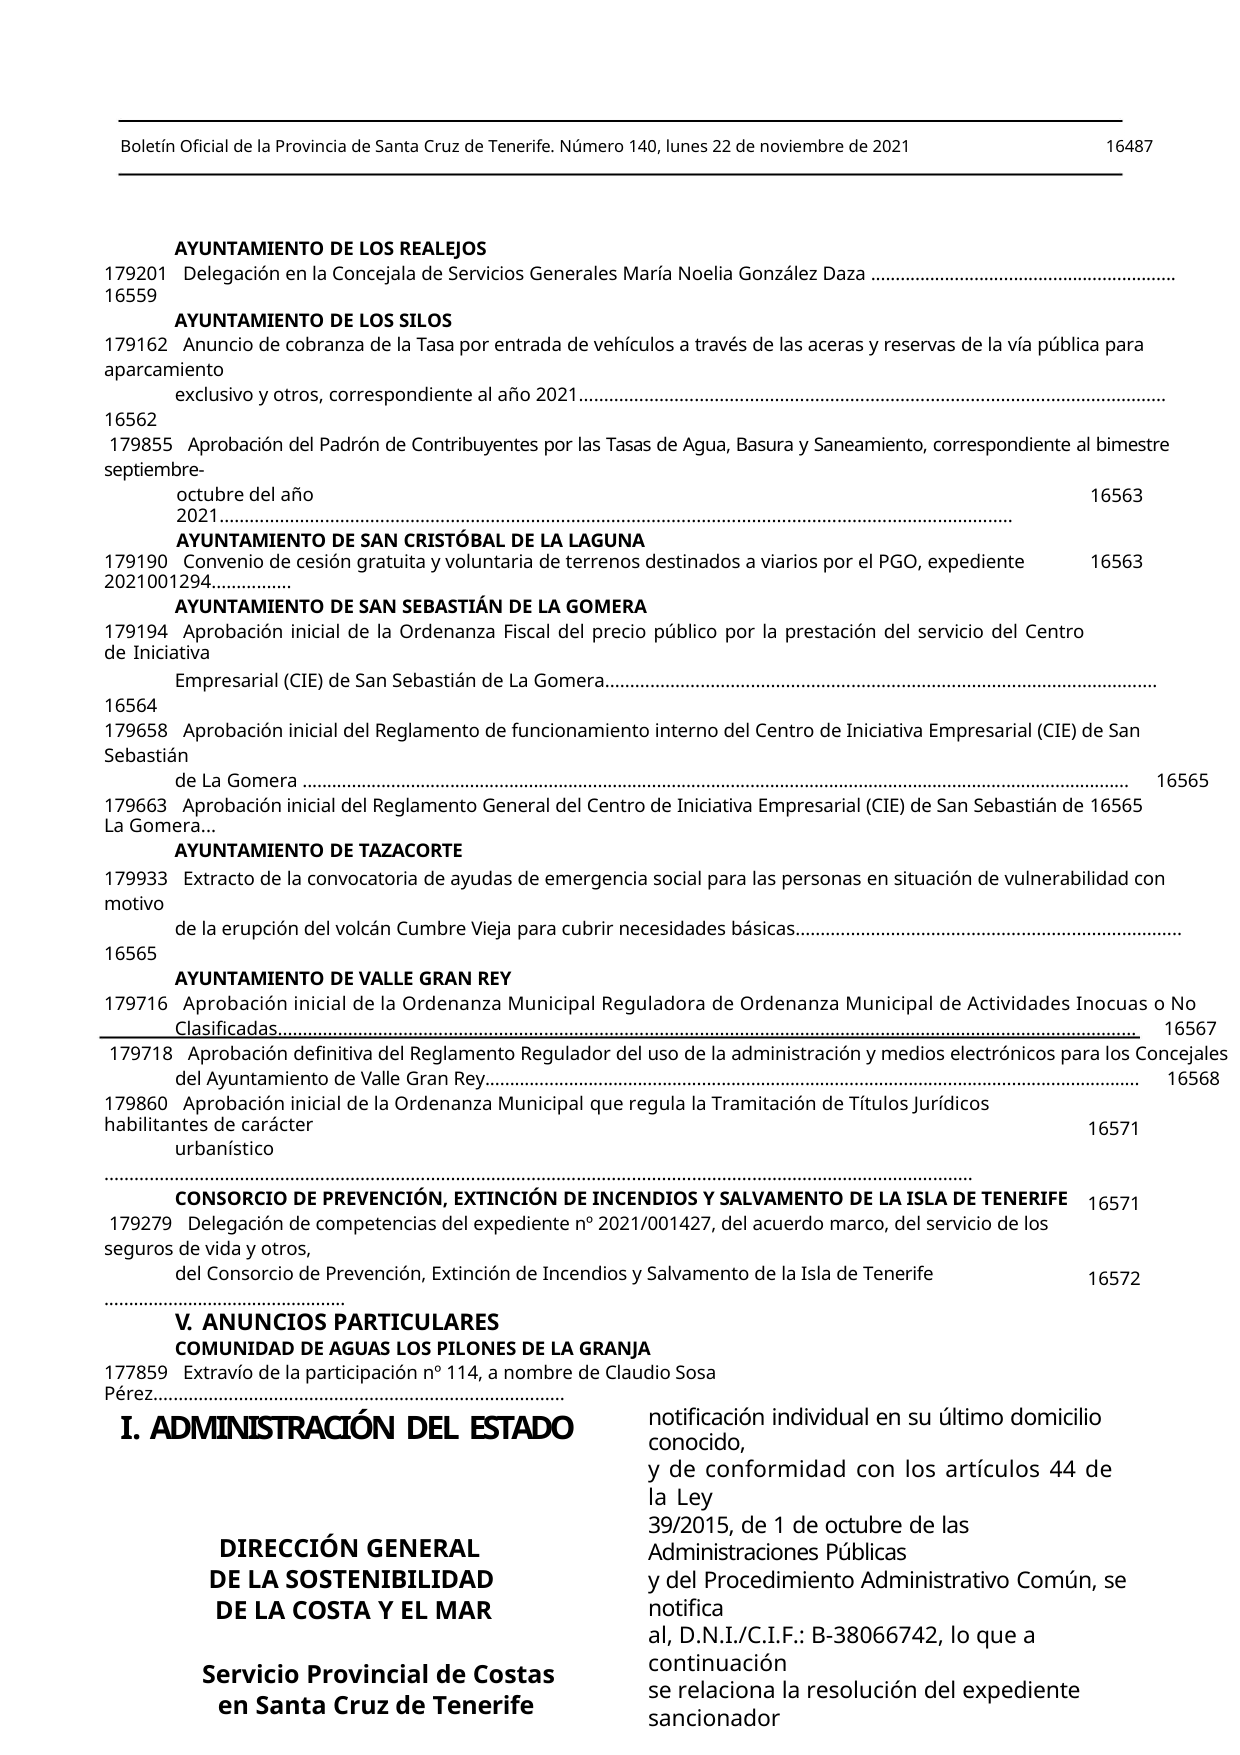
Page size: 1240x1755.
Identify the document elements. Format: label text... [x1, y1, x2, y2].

table_cell notificación individual en su último domicilio conocido, y de conformidad con los artículos 44 de la Ley 39/2015, de 1 de octubre de las Administraciones Públicas y del Procedimiento Administrativo Común, se notifica al, D.N.I./C.I.F.: B-38066742, lo que a continuación se relaciona la resolución del expediente sancionador incoado en este Servicio de Costas de Tenerife por hechos constitutivos de infracción según los artículos 91 letra a) de la Ley de Costas y 192 letra a), de su Reglamento, por la ocupación del dominio público marítimo terrestre sin autorización administrativa, mediante la instalación de 15 sombrillas fijas, la superficie ocupada es de 52 m2 en la Avenida Rafael Puig Lluvina Centro Comercial Las Verónicas, 2 y 4, T.M.: de Arona, con una resolución de sobreseimiento y archivo del presente expediente sancionador. Lo que se publica a los efectos de notificación, indicando que el expediente sancionador se encuentra a disposición del interesado para consulta y conocimiento del contenido íntegro del acto, en horas hábiles, por [648, 1655, 1128, 1754]
table_cell [104, 1655, 120, 1754]
table_header 16563 [1143, 485, 1147, 552]
table_cell 16563 [1143, 552, 1147, 663]
table_cell I. ADMINISTRACIÓN DEL ESTADO DIRECCIÓN GENERAL DE LA SOSTENIBILIDAD DE LA COSTA Y EL MAR Servicio Provincial de Costas en Santa Cruz de Tenerife ANUNCIO 6015 179319 DE NOTIFICACIÓN DE LA RESOLUCIÓN DEL EXPEDIENTE SANCIONADOR INCOADO AL D.N.I./C.I.F.: B-38066742, POR INFRACCIÓN A LA NORMATIVA DE COSTAS. Habiendo resultado infructuoso el intento de [120, 1655, 643, 1754]
text AYUNTAMIENTO DE LOS SILOS [1143, 309, 1229, 331]
text Empresarial (CIE) de San Sebastián de La Gomera.............................................................................................................. 16564 179658 Aprobación inicial del Reglamento de funcionamiento interno del Centro de Iniciativa Empresarial (CIE) de San Sebastián [1143, 667, 1229, 767]
text 179162 Anuncio de cobranza de la Tasa por entrada de vehículos a través de las aceras y reservas de la vía pública para aparcamiento exclusivo y otros, correspondiente al año 2021..................................................................................................................... 16562 179855 Aprobación del Padrón de Contribuyentes por las Tasas de Agua, Basura y Saneamiento, correspondiente al bimestre septiembre- [1143, 331, 1229, 481]
text 179201 Delegación en la Concejala de Servicios Generales María Noelia González Daza .............................................................. 16559 [1143, 262, 1229, 307]
text AYUNTAMIENTO DE LOS REALEJOS [1143, 238, 1229, 260]
text 179933 Extracto de la convocatoria de ayudas de emergencia social para las personas en situación de vulnerabilidad con motivo de la erupción del volcán Cumbre Vieja para cubrir necesidades básicas............................................................................. 16565 AYUNTAMIENTO DE VALLE GRAN REY [1143, 865, 1229, 990]
table_cell [1128, 1405, 1146, 1754]
table_cell [643, 1655, 648, 1754]
